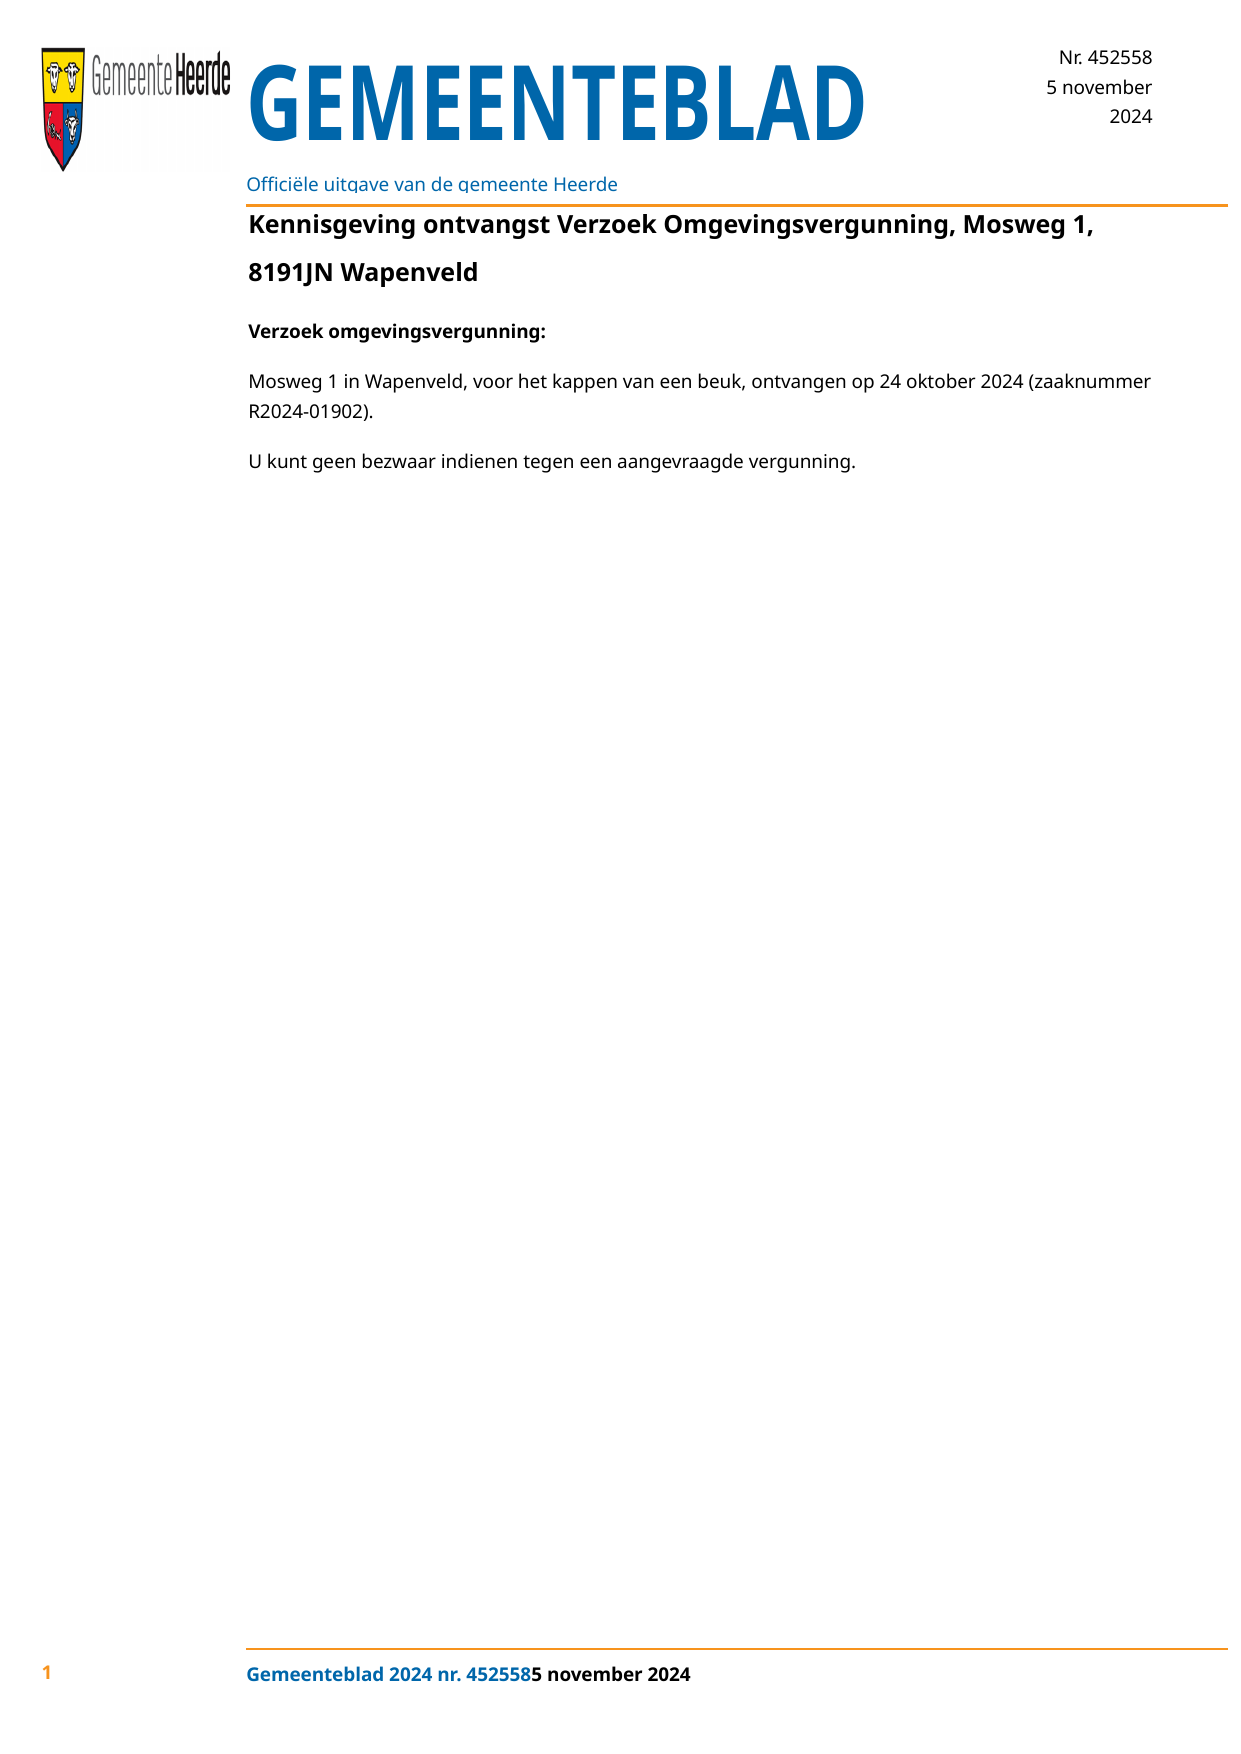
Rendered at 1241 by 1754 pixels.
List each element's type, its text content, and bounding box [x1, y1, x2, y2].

text Mosweg 1 in Wapenveld, voor het kappen van een beuk, ontvangen op 24 oktober 2024 (zaaknummer R2024-01902). [248, 368, 1152, 424]
text U kunt geen bezwaar indienen tegen een aangevraagde vergunning. [248, 448, 1152, 474]
text Kennisgeving ontvangst Verzoek Omgevingsvergunning, Mosweg 1, 8191JN Wapenveld [248, 207, 1152, 288]
picture [41, 47, 231, 172]
text Verzoek omgevingsvergunning: [248, 318, 1152, 344]
